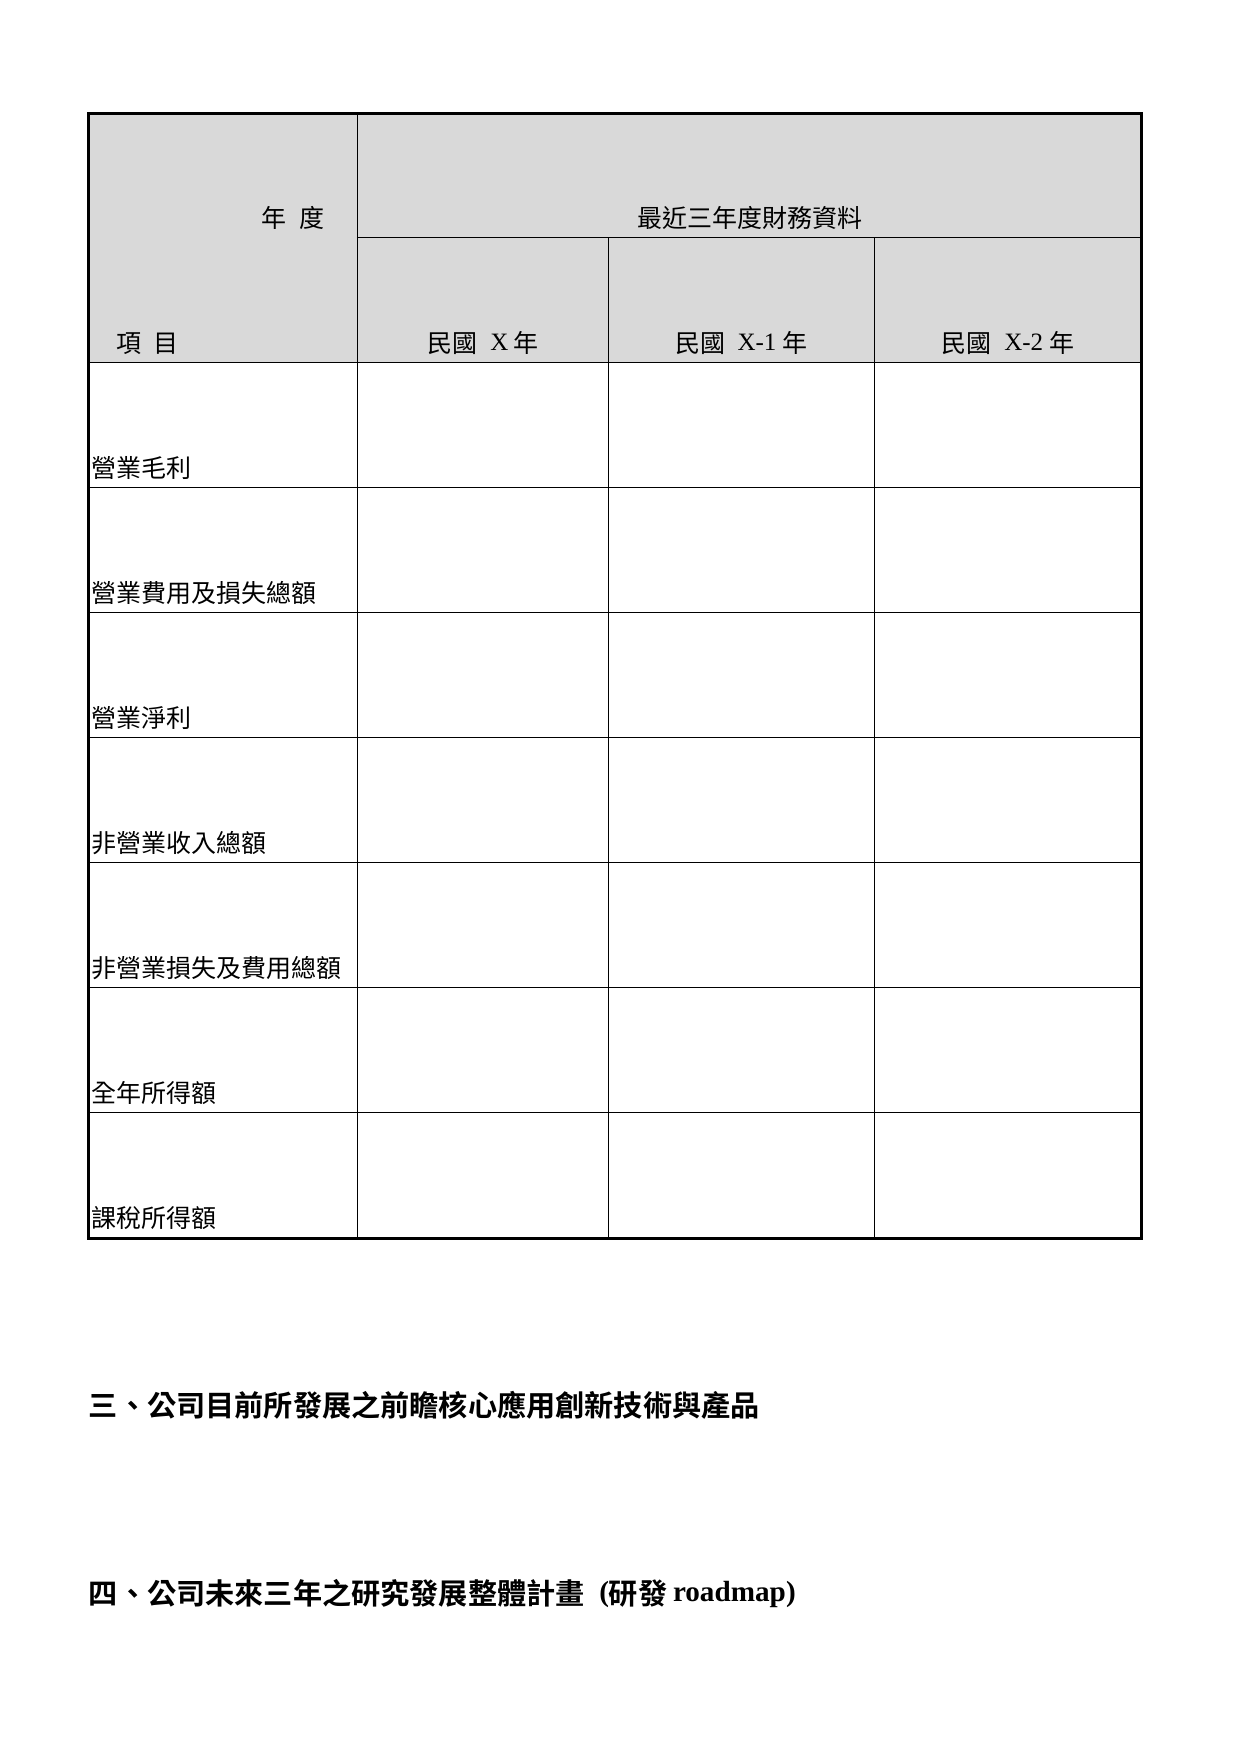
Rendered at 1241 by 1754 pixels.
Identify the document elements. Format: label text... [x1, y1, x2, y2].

table_cell 營業淨利 [90, 613, 357, 737]
table_cell [875, 1113, 1140, 1237]
table_cell [609, 363, 874, 487]
table_header 最近三年度財務資料 [358, 115, 1140, 237]
table_cell 課稅所得額 [90, 1113, 357, 1237]
table_cell [358, 613, 608, 737]
table_cell [609, 738, 874, 862]
table_cell [358, 738, 608, 862]
table_header 年 度 項 目 [90, 115, 357, 362]
table_cell 民國 X年 [358, 238, 608, 362]
table_cell [875, 363, 1140, 487]
table_cell [609, 613, 874, 737]
table_cell 營業費用及損失總額 [90, 488, 357, 612]
table_cell [358, 988, 608, 1112]
table_cell [358, 1113, 608, 1237]
table_cell [875, 988, 1140, 1112]
table_cell [609, 488, 874, 612]
table_cell [609, 863, 874, 987]
table_cell [609, 1113, 874, 1237]
table_cell 民國 X-1 年 [609, 238, 874, 362]
table_cell [358, 488, 608, 612]
table_cell [875, 488, 1140, 612]
table_cell [609, 988, 874, 1112]
table_cell 非營業收入總額 [90, 738, 357, 862]
table_cell 民國 X-2 年 [875, 238, 1140, 362]
table_cell [358, 363, 608, 487]
table_cell [875, 738, 1140, 862]
text 四、公司未來三年之研究發展整體計畫 (研發roadmap) [89, 1550, 1152, 1612]
table_cell 非營業損失及費用總額 [90, 863, 357, 987]
text 三、公司目前所發展之前瞻核心應用創新技術與產品 [89, 1362, 1152, 1425]
table_cell [875, 863, 1140, 987]
table_cell [358, 863, 608, 987]
table_cell 全年所得額 [90, 988, 357, 1112]
table_cell [875, 613, 1140, 737]
table_cell 營業毛利 [90, 363, 357, 487]
